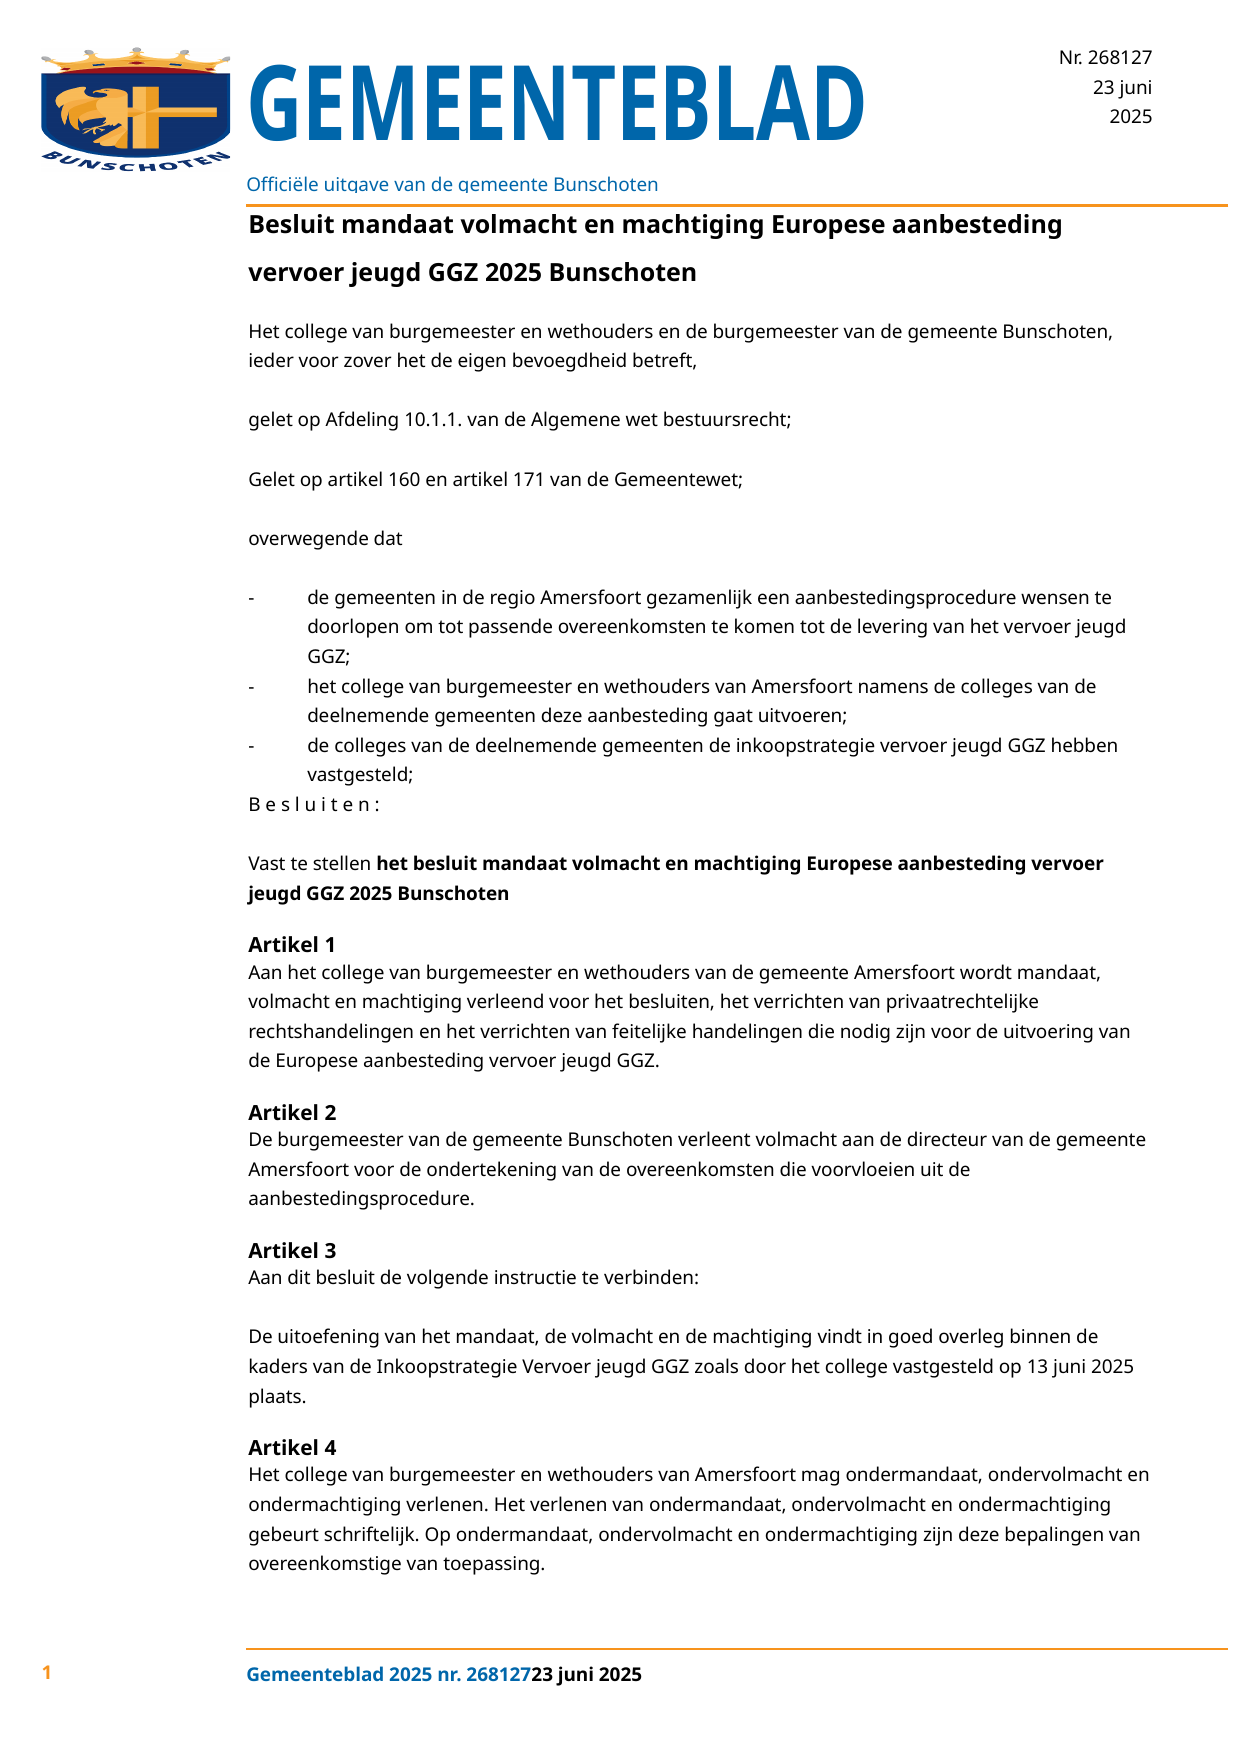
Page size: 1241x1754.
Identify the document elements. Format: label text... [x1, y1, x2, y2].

list de colleges van de deelnemende gemeenten de inkoopstrategie vervoer jeugd GGZ hebben vastgesteld; [248, 732, 1152, 787]
text De uitoefening van het mandaat, de volmacht en de machtiging vindt in goed overleg binnen de kaders van de Inkoopstrategie Vervoer jeugd GGZ zoals door het college vastgesteld op 13 juni 2025 plaats. [248, 1324, 1152, 1408]
text Vast te stellen het besluit mandaat volmacht en machtiging Europese aanbesteding vervoer jeugd GGZ 2025 Bunschoten [248, 850, 1152, 906]
text Artikel 4 [248, 1433, 1152, 1462]
text B e s l u i t e n : [248, 791, 1152, 817]
text Het college van burgemeester en wethouders van Amersfoort mag ondermandaat, ondervolmacht en ondermachtiging verlenen. Het verlenen van ondermandaat, ondervolmacht en ondermachtiging gebeurt schriftelijk. Op ondermandaat, ondervolmacht en ondermachtiging zijn deze bepalingen van overeenkomstige van toepassing. [248, 1462, 1152, 1576]
text overwegende dat [248, 525, 1152, 551]
list de gemeenten in de regio Amersfoort gezamenlijk een aanbestedingsprocedure wensen te doorlopen om tot passende overeenkomsten te komen tot de levering van het vervoer jeugd GGZ; [248, 584, 1152, 669]
picture [41, 47, 231, 172]
text Artikel 1 [248, 930, 1152, 959]
text gelet op Afdeling 10.1.1. van de Algemene wet bestuursrecht; [248, 407, 1152, 432]
text De burgemeester van de gemeente Bunschoten verleent volmacht aan de directeur van de gemeente Amersfoort voor de ondertekening van de overeenkomsten die voorvloeien uit de aanbestedingsprocedure. [248, 1126, 1152, 1211]
text Artikel 3 [248, 1236, 1152, 1264]
text Aan het college van burgemeester en wethouders van de gemeente Amersfoort wordt mandaat, volmacht en machtiging verleend voor het besluiten, het verrichten van privaatrechtelijke rechtshandelingen en het verrichten van feitelijke handelingen die nodig zijn voor de uitvoering van de Europese aanbesteding vervoer jeugd GGZ. [248, 959, 1152, 1073]
text Artikel 2 [248, 1098, 1152, 1126]
text Besluit mandaat volmacht en machtiging Europese aanbesteding vervoer jeugd GGZ 2025 Bunschoten [248, 207, 1152, 288]
text Aan dit besluit de volgende instructie te verbinden: [248, 1264, 1152, 1290]
text Gelet op artikel 160 en artikel 171 van de Gemeentewet; [248, 466, 1152, 492]
list het college van burgemeester en wethouders van Amersfoort namens de colleges van de deelnemende gemeenten deze aanbesteding gaat uitvoeren; [248, 673, 1152, 728]
text Het college van burgemeester en wethouders en de burgemeester van de gemeente Bunschoten, ieder voor zover het de eigen bevoegdheid betreft, [248, 318, 1152, 373]
